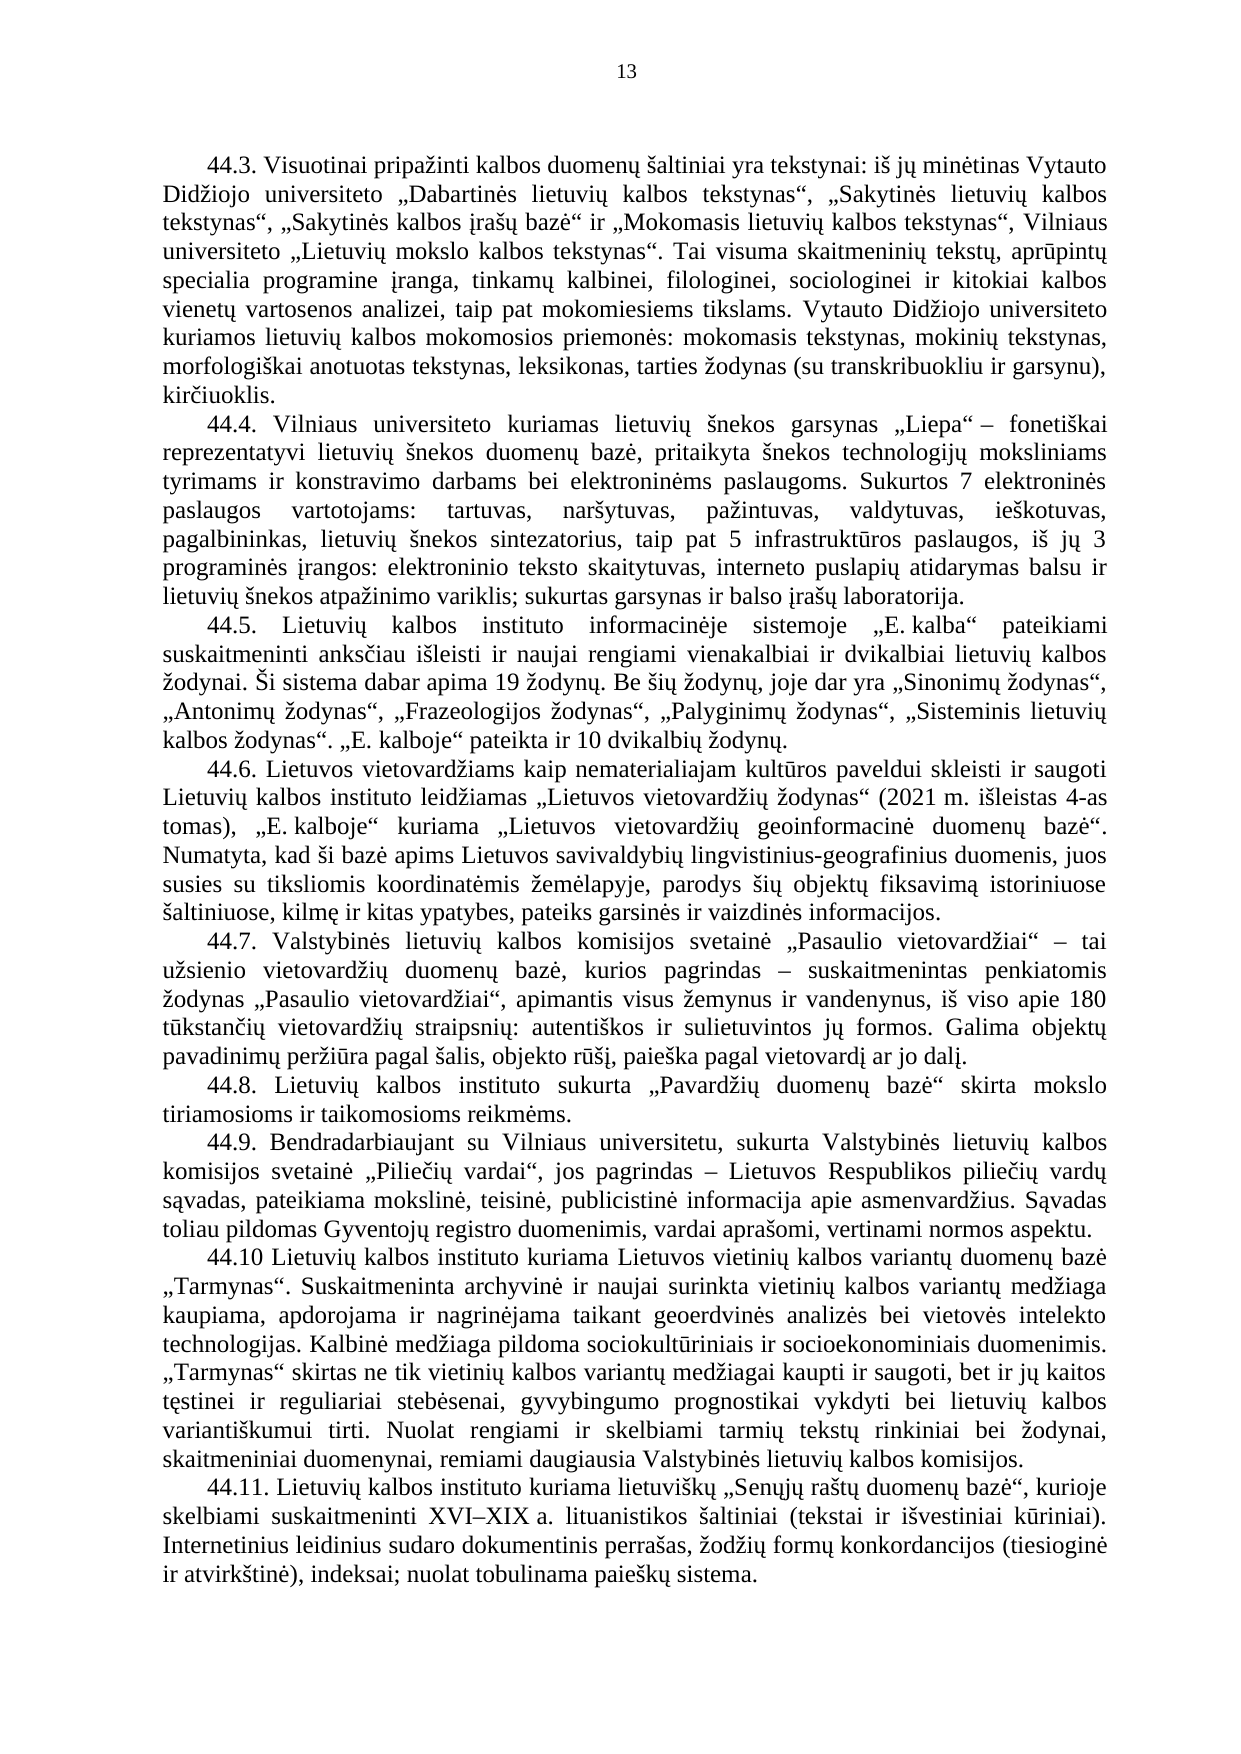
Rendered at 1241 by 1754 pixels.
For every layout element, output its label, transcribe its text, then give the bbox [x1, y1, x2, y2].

text 44.5. Lietuvių kalbos instituto informacinėje sistemoje „E. kalba“ pateikiami suskaitmeninti anksčiau išleisti ir naujai rengiami vienakalbiai ir dvikalbiai lietuvių kalbos žodynai. Ši sistema dabar apima 19 žodynų. Be šių žodynų, joje dar yra „Sinonimų žodynas“, „Antonimų žodynas“, „Frazeologijos žodynas“, „Palyginimų žodynas“, „Sisteminis lietuvių kalbos žodynas“. „E. kalboje“ pateikta ir 10 dvikalbių žodynų. [162, 610, 1107, 754]
text 44.6. Lietuvos vietovardžiams kaip nematerialiajam kultūros paveldui skleisti ir saugoti Lietuvių kalbos instituto leidžiamas „Lietuvos vietovardžių žodynas“ (2021 m. išleistas 4-as tomas), „E. kalboje“ kuriama „Lietuvos vietovardžių geoinformacinė duomenų bazė“. Numatyta, kad ši bazė apims Lietuvos savivaldybių lingvistinius-geografinius duomenis, juos susies su tiksliomis koordinatėmis žemėlapyje, parodys šių objektų fiksavimą istoriniuose šaltiniuose, kilmę ir kitas ypatybes, pateiks garsinės ir vaizdinės informacijos. [162, 754, 1107, 926]
text 44.3. Visuotinai pripažinti kalbos duomenų šaltiniai yra tekstynai: iš jų minėtinas Vytauto Didžiojo universiteto „Dabartinės lietuvių kalbos tekstynas“, „Sakytinės lietuvių kalbos tekstynas“, „Sakytinės kalbos įrašų bazė“ ir „Mokomasis lietuvių kalbos tekstynas“, Vilniaus universiteto „Lietuvių mokslo kalbos tekstynas“. Tai visuma skaitmeninių tekstų, aprūpintų specialia programine įranga, tinkamų kalbinei, filologinei, sociologinei ir kitokiai kalbos vienetų vartosenos analizei, taip pat mokomiesiems tikslams. Vytauto Didžiojo universiteto kuriamos lietuvių kalbos mokomosios priemonės: mokomasis tekstynas, mokinių tekstynas, morfologiškai anotuotas tekstynas, leksikonas, tarties žodynas (su transkribuokliu ir garsynu), kirčiuoklis. [162, 150, 1107, 409]
text 44.9. Bendradarbiaujant su Vilniaus universitetu, sukurta Valstybinės lietuvių kalbos komisijos svetainė „Piliečių vardai“, jos pagrindas – Lietuvos Respublikos piliečių vardų sąvadas, pateikiama mokslinė, teisinė, publicistinė informacija apie asmenvardžius. Sąvadas toliau pildomas Gyventojų registro duomenimis, vardai aprašomi, vertinami normos aspektu. [162, 1127, 1107, 1242]
text 44.4. Vilniaus universiteto kuriamas lietuvių šnekos garsynas „Liepa“ – fonetiškai reprezentatyvi lietuvių šnekos duomenų bazė, pritaikyta šnekos technologijų moksliniams tyrimams ir konstravimo darbams bei elektroninėms paslaugoms. Sukurtos 7 elektroninės paslaugos vartotojams: tartuvas, naršytuvas, pažintuvas, valdytuvas, ieškotuvas, pagalbininkas, lietuvių šnekos sintezatorius, taip pat 5 infrastruktūros paslaugos, iš jų 3 programinės įrangos: elektroninio teksto skaitytuvas, interneto puslapių atidarymas balsu ir lietuvių šnekos atpažinimo variklis; sukurtas garsynas ir balso įrašų laboratorija. [162, 409, 1107, 610]
text 44.11. Lietuvių kalbos instituto kuriama lietuviškų „Senųjų raštų duomenų bazė“, kurioje skelbiami suskaitmeninti XVI–XIX a. lituanistikos šaltiniai (tekstai ir išvestiniai kūriniai). Internetinius leidinius sudaro dokumentinis perrašas, žodžių formų konkordancijos (tiesioginė ir atvirkštinė), indeksai; nuolat tobulinama paieškų sistema. [162, 1472, 1107, 1587]
text 44.7. Valstybinės lietuvių kalbos komisijos svetainė „Pasaulio vietovardžiai“ – tai užsienio vietovardžių duomenų bazė, kurios pagrindas – suskaitmenintas penkiatomis žodynas „Pasaulio vietovardžiai“, apimantis visus žemynus ir vandenynus, iš viso apie 180 tūkstančių vietovardžių straipsnių: autentiškos ir sulietuvintos jų formos. Galima objektų pavadinimų peržiūra pagal šalis, objekto rūšį, paieška pagal vietovardį ar jo dalį. [162, 926, 1107, 1070]
text 44.8. Lietuvių kalbos instituto sukurta „Pavardžių duomenų bazė“ skirta mokslo tiriamosioms ir taikomosioms reikmėms. [162, 1070, 1107, 1127]
text 44.10 Lietuvių kalbos instituto kuriama Lietuvos vietinių kalbos variantų duomenų bazė „Tarmynas“. Suskaitmeninta archyvinė ir naujai surinkta vietinių kalbos variantų medžiaga kaupiama, apdorojama ir nagrinėjama taikant geoerdvinės analizės bei vietovės intelekto technologijas. Kalbinė medžiaga pildoma sociokultūriniais ir socioekonominiais duomenimis. „Tarmynas“ skirtas ne tik vietinių kalbos variantų medžiagai kaupti ir saugoti, bet ir jų kaitos tęstinei ir reguliariai stebėsenai, gyvybingumo prognostikai vykdyti bei lietuvių kalbos variantiškumui tirti. Nuolat rengiami ir skelbiami tarmių tekstų rinkiniai bei žodynai, skaitmeniniai duomenynai, remiami daugiausia Valstybinės lietuvių kalbos komisijos. [162, 1242, 1107, 1472]
